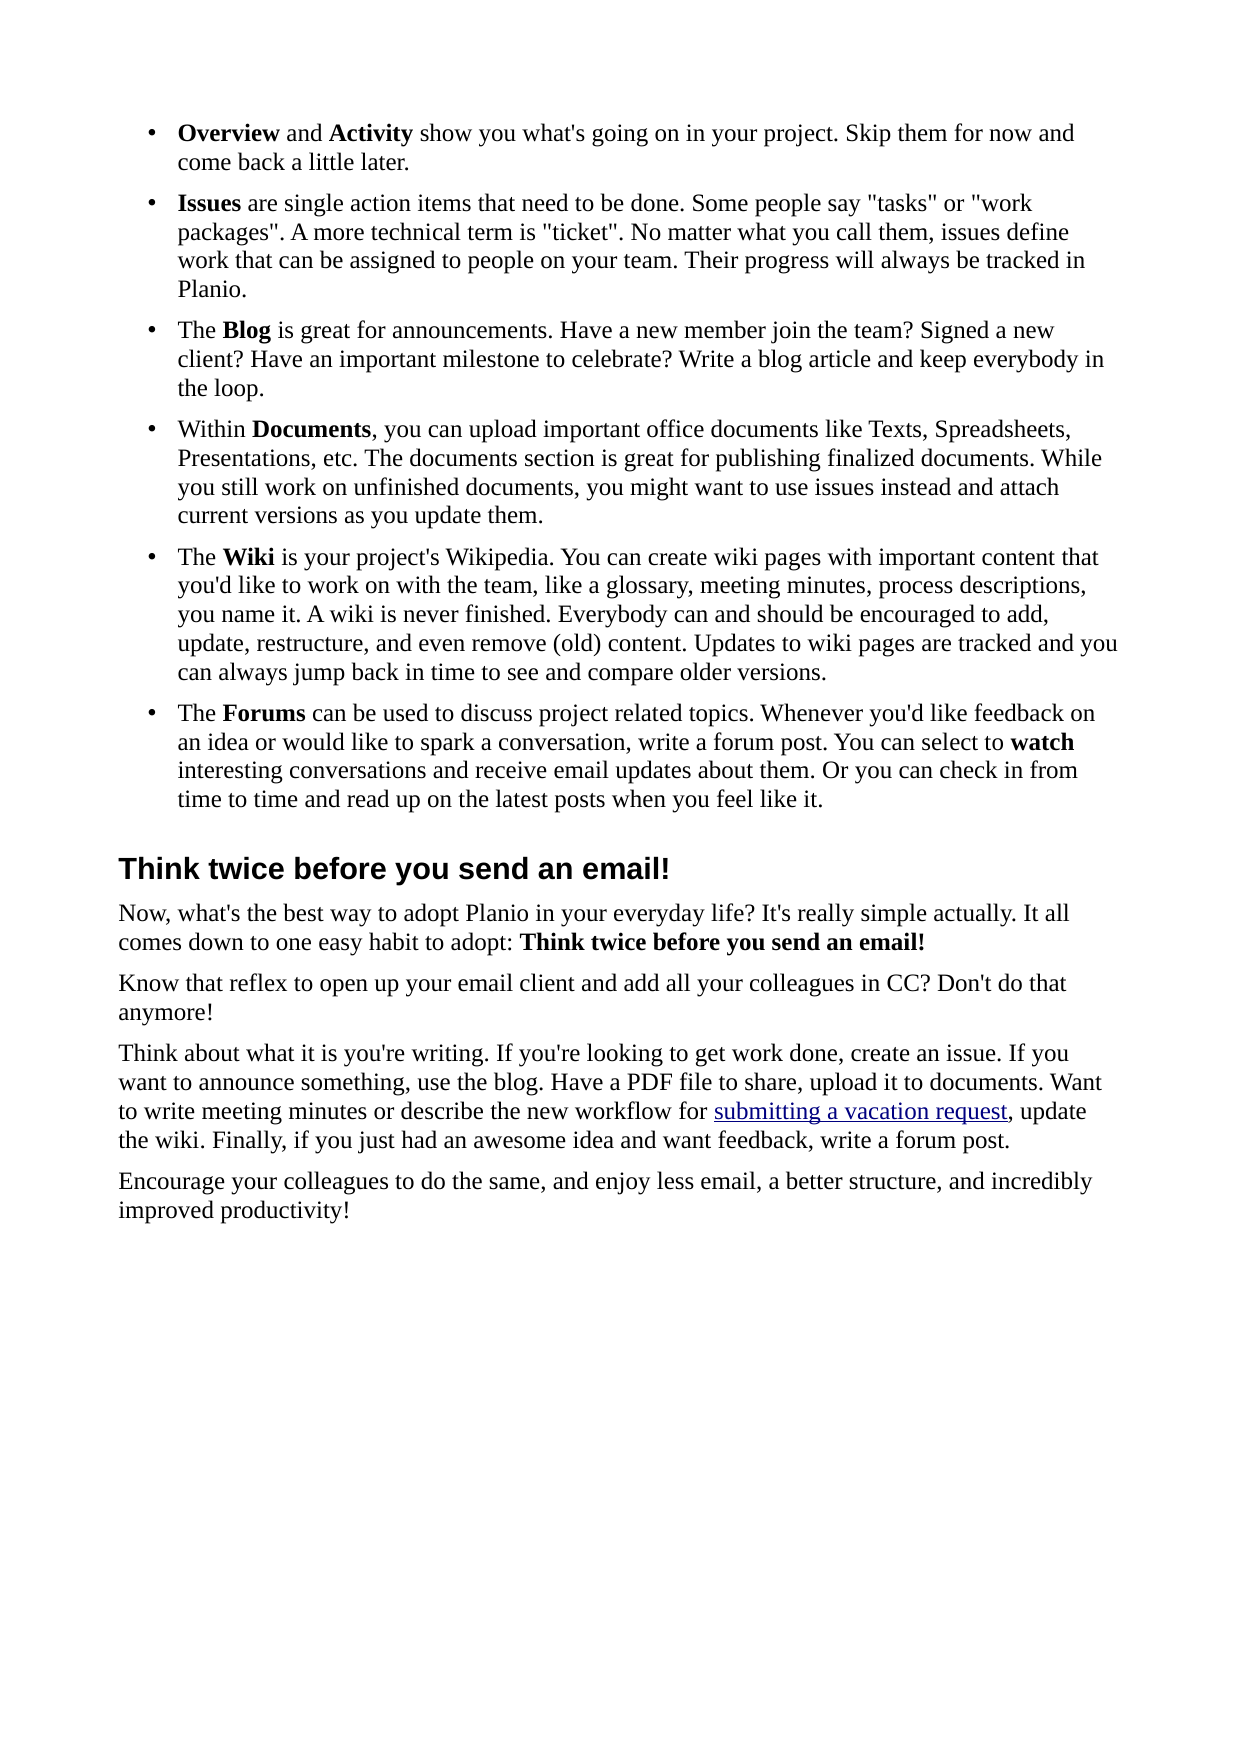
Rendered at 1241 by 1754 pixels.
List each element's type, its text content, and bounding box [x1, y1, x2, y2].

list The Forums can be used to discuss project related topics. Whenever you'd like feedback on an idea or would like to spark a conversation, write a forum post. You can select to watch interesting conversations and receive email updates about them. Or you can check in from time to time and read up on the latest posts when you feel like it. [148, 698, 1122, 813]
list Overview and Activity show you what's going on in your project. Skip them for now and come back a little later. [148, 118, 1122, 176]
text Now, what's the best way to adopt Planio in your everyday life? It's really simple actually. It all comes down to one easy habit to adopt: Think twice before you send an email! [118, 898, 1122, 956]
list The Wiki is your project's Wikipedia. You can create wiki pages with important content that you'd like to work on with the team, like a glossary, meeting minutes, process descriptions, you name it. A wiki is never finished. Everybody can and should be encouraged to add, update, restructure, and even remove (old) content. Updates to wiki pages are tracked and you can always jump back in time to see and compare older versions. [148, 542, 1122, 686]
list The Blog is great for announcements. Have a new member join the team? Signed a new client? Have an important milestone to celebrate? Write a blog article and keep everybody in the loop. [148, 316, 1122, 402]
text Know that reflex to open up your email client and add all your colleagues in CC? Don't do that anymore! [118, 968, 1122, 1026]
list Issues are single action items that need to be done. Some people say "tasks" or "work packages". A more technical term is "ticket". No matter what you call them, issues define work that can be assigned to people on your team. Their progress will always be tracked in Planio. [148, 188, 1122, 303]
subtitle Think twice before you send an email! [118, 851, 1122, 886]
text Encourage your colleagues to do the same, and enjoy less email, a better structure, and incredibly improved productivity! [118, 1166, 1122, 1223]
list Within Documents, you can upload important office documents like Texts, Spreadsheets, Presentations, etc. The documents section is great for publishing finalized documents. While you still work on unfinished documents, you might want to use issues instead and attach current versions as you update them. [148, 414, 1122, 529]
text Think about what it is you're writing. If you're looking to get work done, create an issue. If you want to announce something, use the blog. Have a PDF file to share, upload it to documents. Want to write meeting minutes or describe the new workflow for submitting a vacation request, update the wiki. Finally, if you just had an awesome idea and want feedback, write a forum post. [118, 1038, 1122, 1153]
